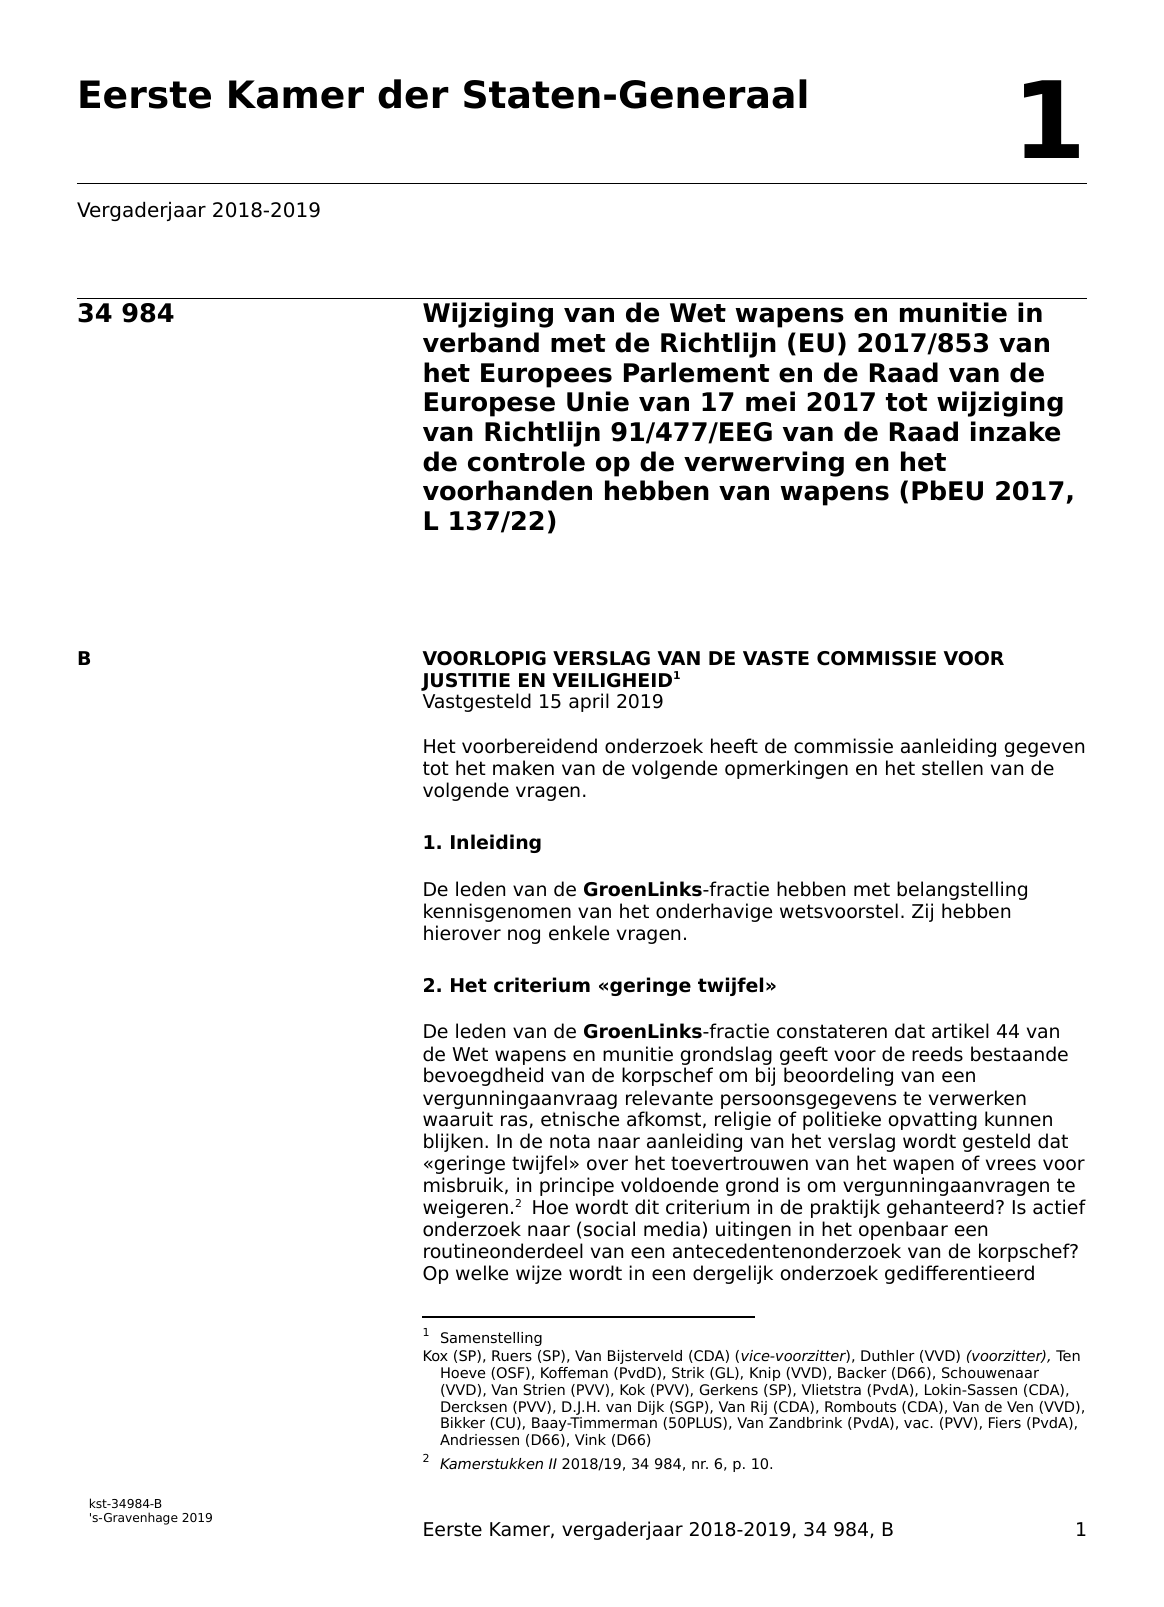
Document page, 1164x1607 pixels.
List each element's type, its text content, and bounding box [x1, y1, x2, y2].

text Kox (SP), Ruers (SP), Van Bijsterveld (CDA) (vice-voorzitter), Duthler (VVD) (voorzitter), Ten Hoeve (OSF), Koffeman (PvdD), Strik (GL), Knip (VVD), Backer (D66), Schouwenaar (VVD), Van Strien (PVV), Kok (PVV), Gerkens (SP), Vlietstra (PvdA), Lokin-Sassen (CDA), Dercksen (PVV), D.J.H. van Dijk (SGP), Van Rij (CDA), Rombouts (CDA), Van de Ven (VVD), Bikker (CU), Baay-Timmerman (50PLUS), Van Zandbrink (PvdA), vac. (PVV), Fiers (PvdA), Andriessen (D66), Vink (D66) [422, 1348, 1087, 1449]
text De leden van de GroenLinks-fractie constateren dat artikel 44 van de Wet wapens en munitie grondslag geeft voor de reeds bestaande bevoegdheid van de korpschef om bij beoordeling van een vergunningaanvraag relevante persoonsgegevens te verwerken waaruit ras, etnische afkomst, religie of politieke opvatting kunnen blijken. In de nota naar aanleiding van het verslag wordt gesteld dat «geringe twijfel» over het toevertrouwen van het wapen of vrees voor misbruik, in principe voldoende grond is om vergunningaanvragen te weigeren. Hoe wordt dit criterium in de praktijk gehanteerd? Is actief onderzoek naar (social media) uitingen in het openbaar een routineonderdeel van een antecedentenonderzoek van de korpschef? Op welke wijze wordt in een dergelijk onderzoek gedifferentieerd [422, 1021, 1087, 1285]
text Vastgesteld 15 april 2019 [422, 691, 1087, 713]
subtitle 2. Het criterium «geringe twijfel» [422, 974, 1087, 996]
table_cell Vergaderjaar 2018-2019 [77, 184, 1087, 298]
text kst-34984-B [88, 1497, 323, 1511]
subtitle B VOORLOPIG VERSLAG VAN DE VASTE COMMISSIE VOOR JUSTITIE EN VEILIGHEID [77, 647, 1087, 691]
text Kamerstukken II 2018/19, 34 984, nr. 6, p. 10. [422, 1452, 1087, 1474]
subtitle 34 984 Wijziging van de Wet wapens en munitie in verband met de Richtlijn (EU) 2017/853 van het Europees Parlement en de Raad van de Europese Unie van 17 mei 2017 tot wijziging van Richtlijn 91/477/EEG van de Raad inzake de controle op de verwerving en het voorhanden hebben van wapens (PbEU 2017, L 137/22) [77, 299, 1087, 536]
text De leden van de GroenLinks-fractie hebben met belangstelling kennisgenomen van het onderhavige wetsvoorstel. Zij hebben hierover nog enkele vragen. [422, 878, 1087, 944]
text 's-Gravenhage 2019 [88, 1511, 323, 1525]
table_header Eerste Kamer der Staten-Generaal [77, 59, 886, 183]
table_header 1 [886, 59, 1087, 183]
text Het voorbereidend onderzoek heeft de commissie aanleiding gegeven tot het maken van de volgende opmerkingen en het stellen van de volgende vragen. [422, 736, 1087, 802]
text Samenstelling [422, 1326, 1087, 1348]
subtitle 1. Inleiding [422, 832, 1087, 853]
